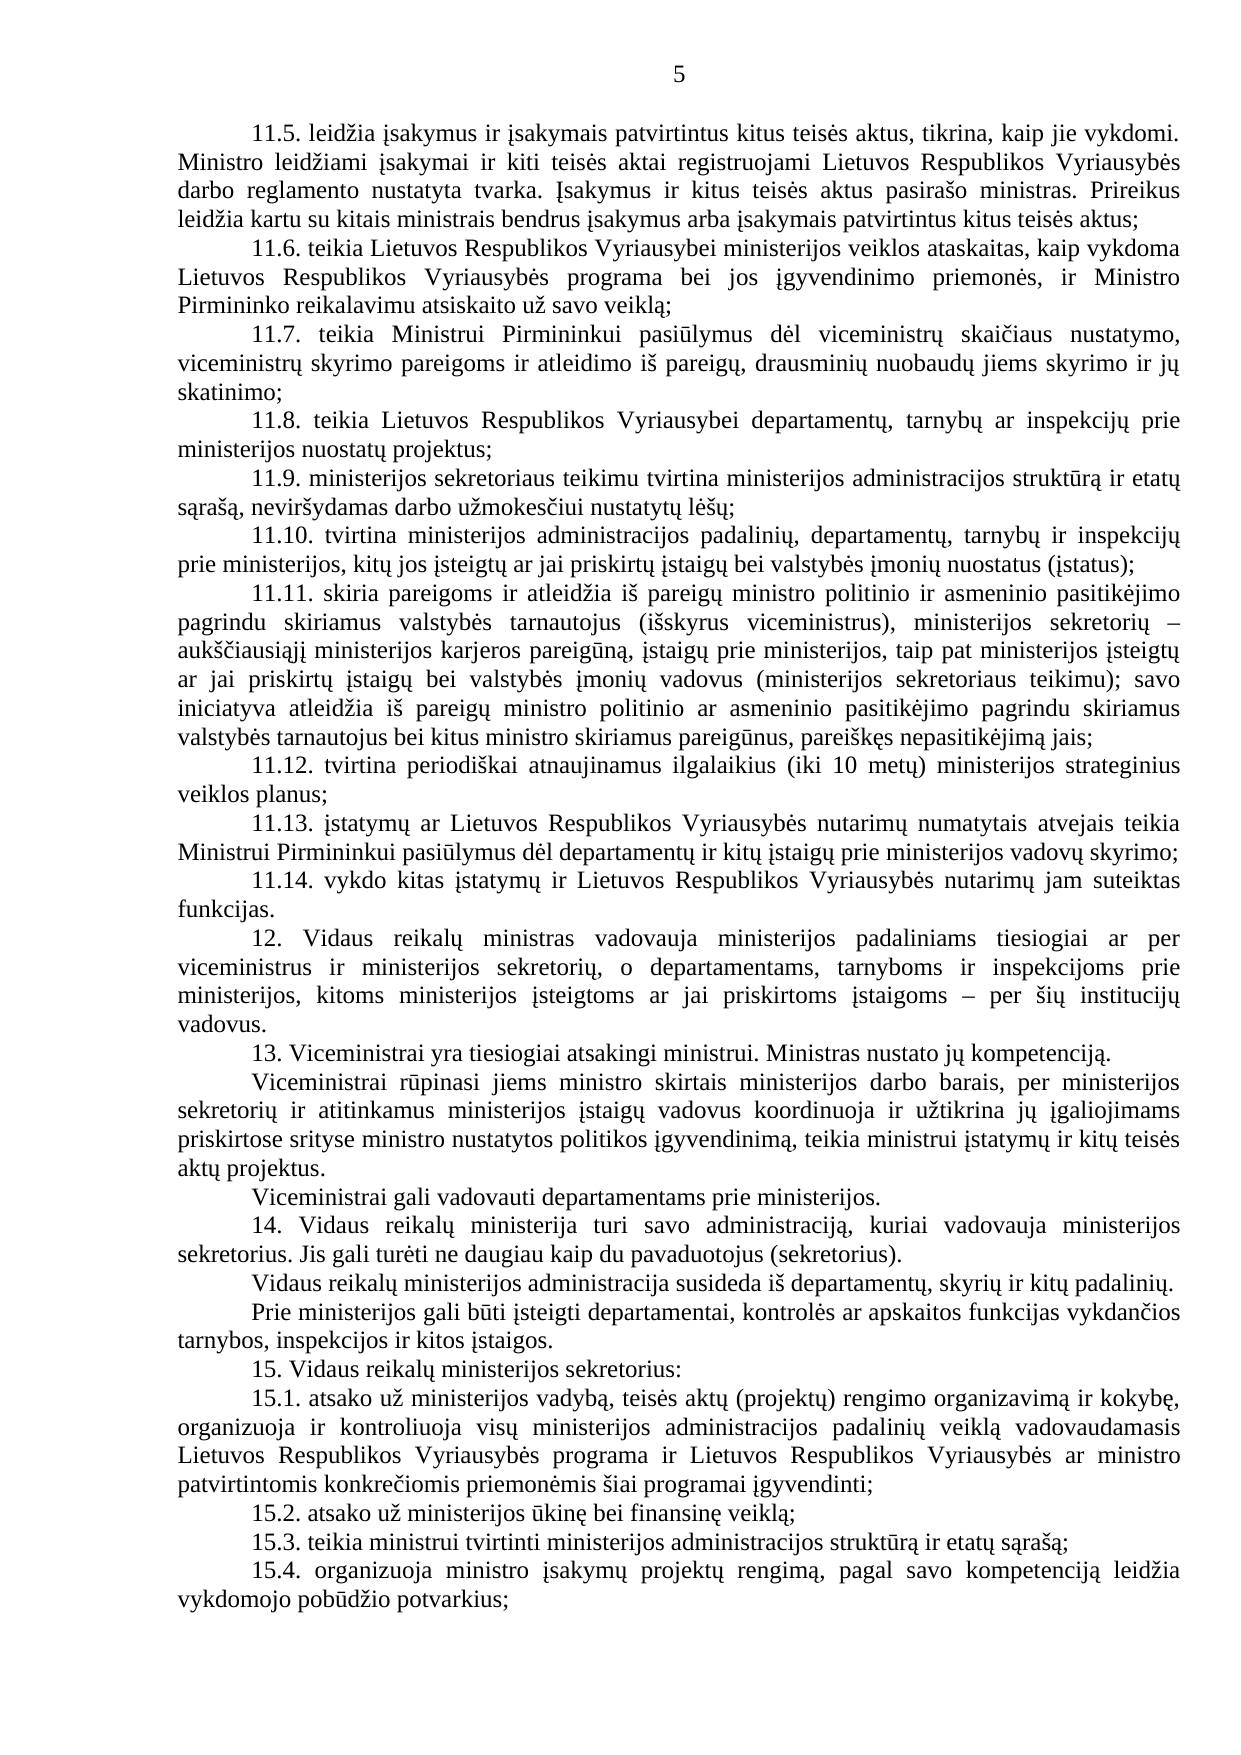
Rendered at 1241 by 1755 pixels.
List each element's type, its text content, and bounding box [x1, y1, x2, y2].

text 11.10. tvirtina ministerijos administracijos padalinių, departamentų, tarnybų ir inspekcijų prie ministerijos, kitų jos įsteigtų ar jai priskirtų įstaigų bei valstybės įmonių nuostatus (įstatus); [177, 521, 1181, 578]
text Vidaus reikalų ministerijos administracija susideda iš departamentų, skyrių ir kitų padalinių. [177, 1268, 1181, 1297]
text Viceministrai gali vadovauti departamentams prie ministerijos. [177, 1182, 1181, 1211]
text 11.12. tvirtina periodiškai atnaujinamus ilgalaikius (iki 10 metų) ministerijos strateginius veiklos planus; [177, 751, 1181, 808]
text 11.7. teikia Ministrui Pirmininkui pasiūlymus dėl viceministrų skaičiaus nustatymo, viceministrų skyrimo pareigoms ir atleidimo iš pareigų, drausminių nuobaudų jiems skyrimo ir jų skatinimo; [177, 319, 1181, 406]
text 15.2. atsako už ministerijos ūkinę bei finansinę veiklą; [177, 1498, 1181, 1527]
text 11.5. leidžia įsakymus ir įsakymais patvirtintus kitus teisės aktus, tikrina, kaip jie vykdomi. Ministro leidžiami įsakymai ir kiti teisės aktai registruojami Lietuvos Respublikos Vyriausybės darbo reglamento nustatyta tvarka. Įsakymus ir kitus teisės aktus pasirašo ministras. Prireikus leidžia kartu su kitais ministrais bendrus įsakymus arba įsakymais patvirtintus kitus teisės aktus; [177, 118, 1181, 233]
text Prie ministerijos gali būti įsteigti departamentai, kontrolės ar apskaitos funkcijas vykdančios tarnybos, inspekcijos ir kitos įstaigos. [177, 1297, 1181, 1354]
text 15. Vidaus reikalų ministerijos sekretorius: [177, 1354, 1181, 1383]
text 11.11. skiria pareigoms ir atleidžia iš pareigų ministro politinio ir asmeninio pasitikėjimo pagrindu skiriamus valstybės tarnautojus (išskyrus viceministrus), ministerijos sekretorių – aukščiausiąjį ministerijos karjeros pareigūną, įstaigų prie ministerijos, taip pat ministerijos įsteigtų ar jai priskirtų įstaigų bei valstybės įmonių vadovus (ministerijos sekretoriaus teikimu); savo iniciatyva atleidžia iš pareigų ministro politinio ar asmeninio pasitikėjimo pagrindu skiriamus valstybės tarnautojus bei kitus ministro skiriamus pareigūnus, pareiškęs nepasitikėjimą jais; [177, 578, 1181, 751]
text 11.6. teikia Lietuvos Respublikos Vyriausybei ministerijos veiklos ataskaitas, kaip vykdoma Lietuvos Respublikos Vyriausybės programa bei jos įgyvendinimo priemonės, ir Ministro Pirmininko reikalavimu atsiskaito už savo veiklą; [177, 233, 1181, 319]
text 11.13. įstatymų ar Lietuvos Respublikos Vyriausybės nutarimų numatytais atvejais teikia Ministrui Pirmininkui pasiūlymus dėl departamentų ir kitų įstaigų prie ministerijos vadovų skyrimo; [177, 808, 1181, 866]
text 15.4. organizuoja ministro įsakymų projektų rengimą, pagal savo kompetenciją leidžia vykdomojo pobūdžio potvarkius; [177, 1556, 1181, 1613]
text 15.1. atsako už ministerijos vadybą, teisės aktų (projektų) rengimo organizavimą ir kokybę, organizuoja ir kontroliuoja visų ministerijos administracijos padalinių veiklą vadovaudamasis Lietuvos Respublikos Vyriausybės programa ir Lietuvos Respublikos Vyriausybės ar ministro patvirtintomis konkrečiomis priemonėmis šiai programai įgyvendinti; [177, 1383, 1181, 1498]
text 13. Viceministrai yra tiesiogiai atsakingi ministrui. Ministras nustato jų kompetenciją. [177, 1038, 1181, 1067]
text 11.14. vykdo kitas įstatymų ir Lietuvos Respublikos Vyriausybės nutarimų jam suteiktas funkcijas. [177, 866, 1181, 923]
text 15.3. teikia ministrui tvirtinti ministerijos administracijos struktūrą ir etatų sąrašą; [177, 1527, 1181, 1556]
text 14. Vidaus reikalų ministerija turi savo administraciją, kuriai vadovauja ministerijos sekretorius. Jis gali turėti ne daugiau kaip du pavaduotojus (sekretorius). [177, 1211, 1181, 1268]
text 11.9. ministerijos sekretoriaus teikimu tvirtina ministerijos administracijos struktūrą ir etatų sąrašą, neviršydamas darbo užmokesčiui nustatytų lėšų; [177, 463, 1181, 521]
text Viceministrai rūpinasi jiems ministro skirtais ministerijos darbo barais, per ministerijos sekretorių ir atitinkamus ministerijos įstaigų vadovus koordinuoja ir užtikrina jų įgaliojimams priskirtose srityse ministro nustatytos politikos įgyvendinimą, teikia ministrui įstatymų ir kitų teisės aktų projektus. [177, 1067, 1181, 1182]
text 12. Vidaus reikalų ministras vadovauja ministerijos padaliniams tiesiogiai ar per viceministrus ir ministerijos sekretorių, o departamentams, tarnyboms ir inspekcijoms prie ministerijos, kitoms ministerijos įsteigtoms ar jai priskirtoms įstaigoms – per šių institucijų vadovus. [177, 923, 1181, 1038]
text 11.8. teikia Lietuvos Respublikos Vyriausybei departamentų, tarnybų ar inspekcijų prie ministerijos nuostatų projektus; [177, 406, 1181, 463]
